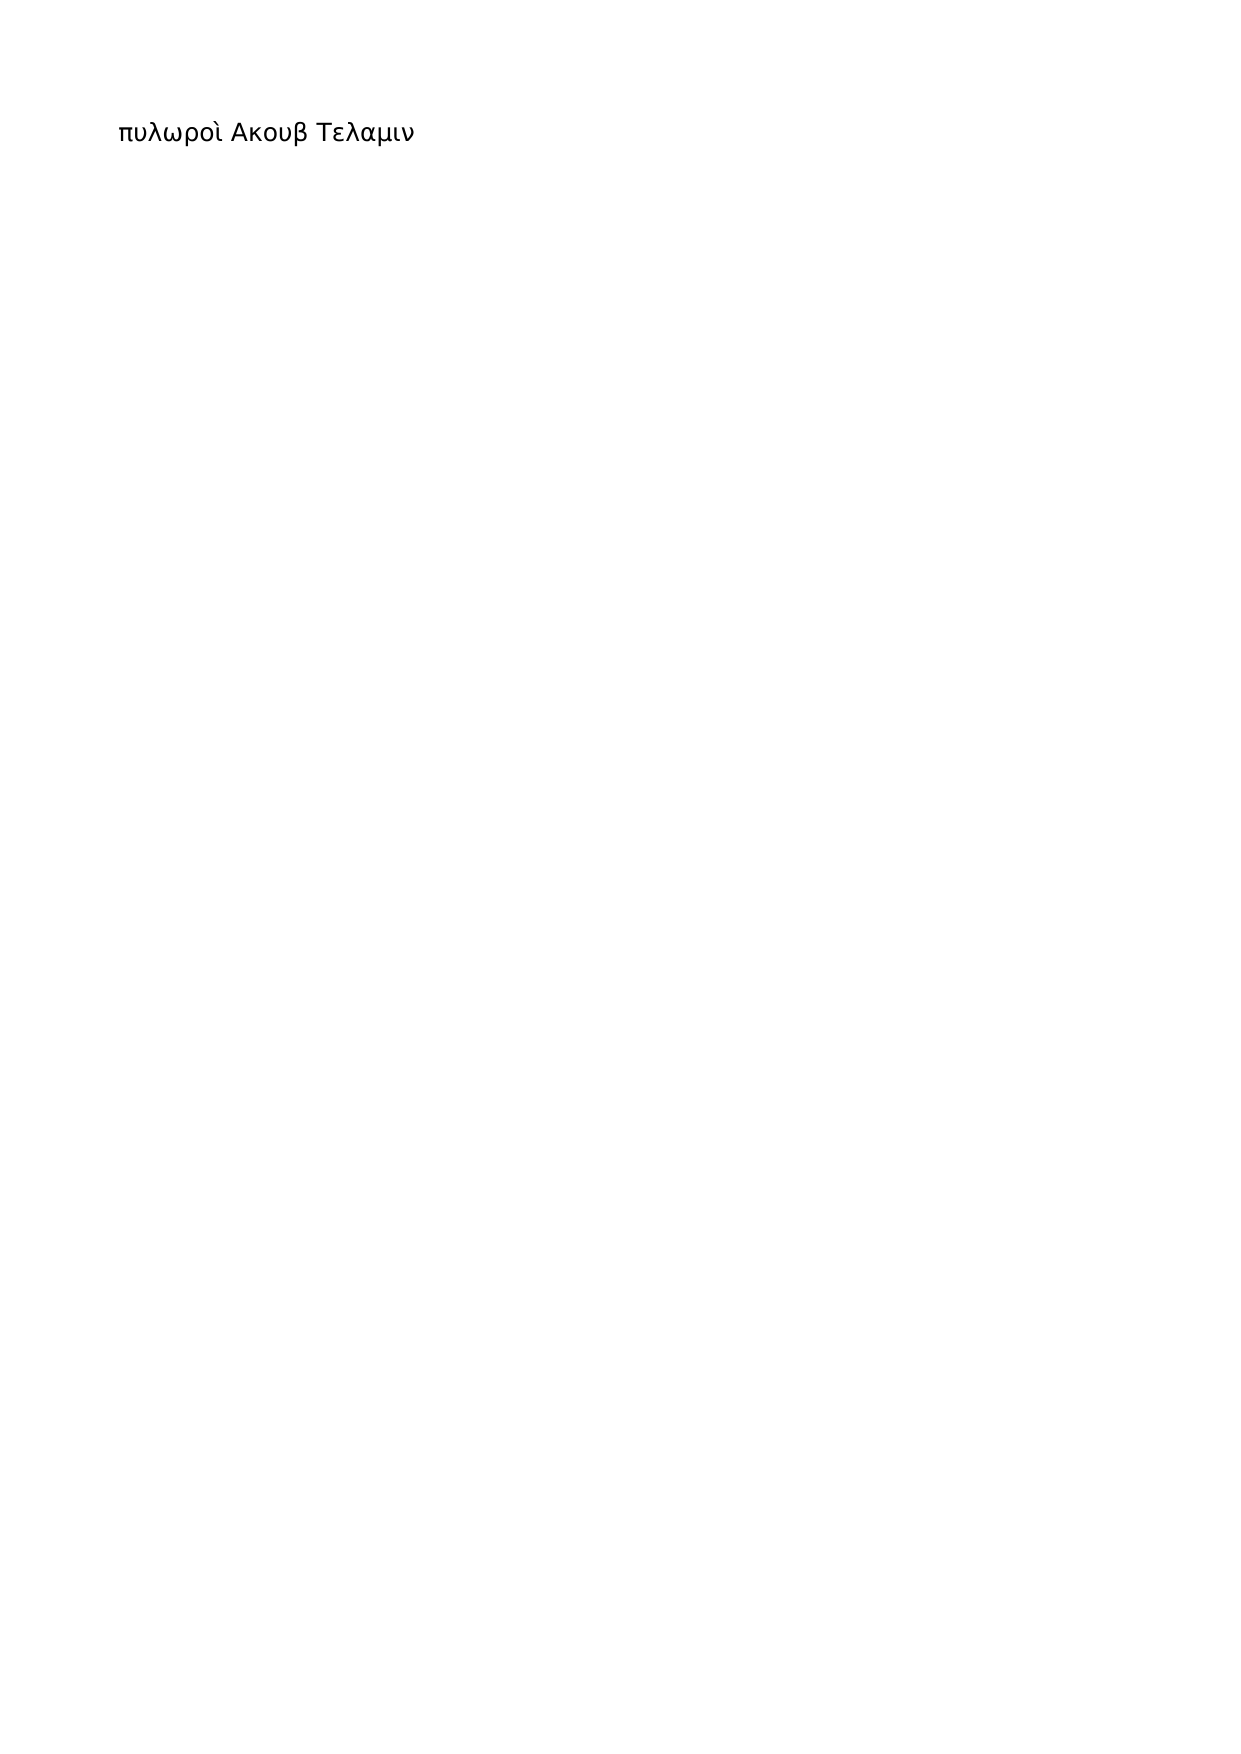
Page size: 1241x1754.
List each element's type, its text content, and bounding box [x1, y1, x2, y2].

text πυλωροὶ Ακουβ Τελαμιν [118, 118, 1122, 147]
